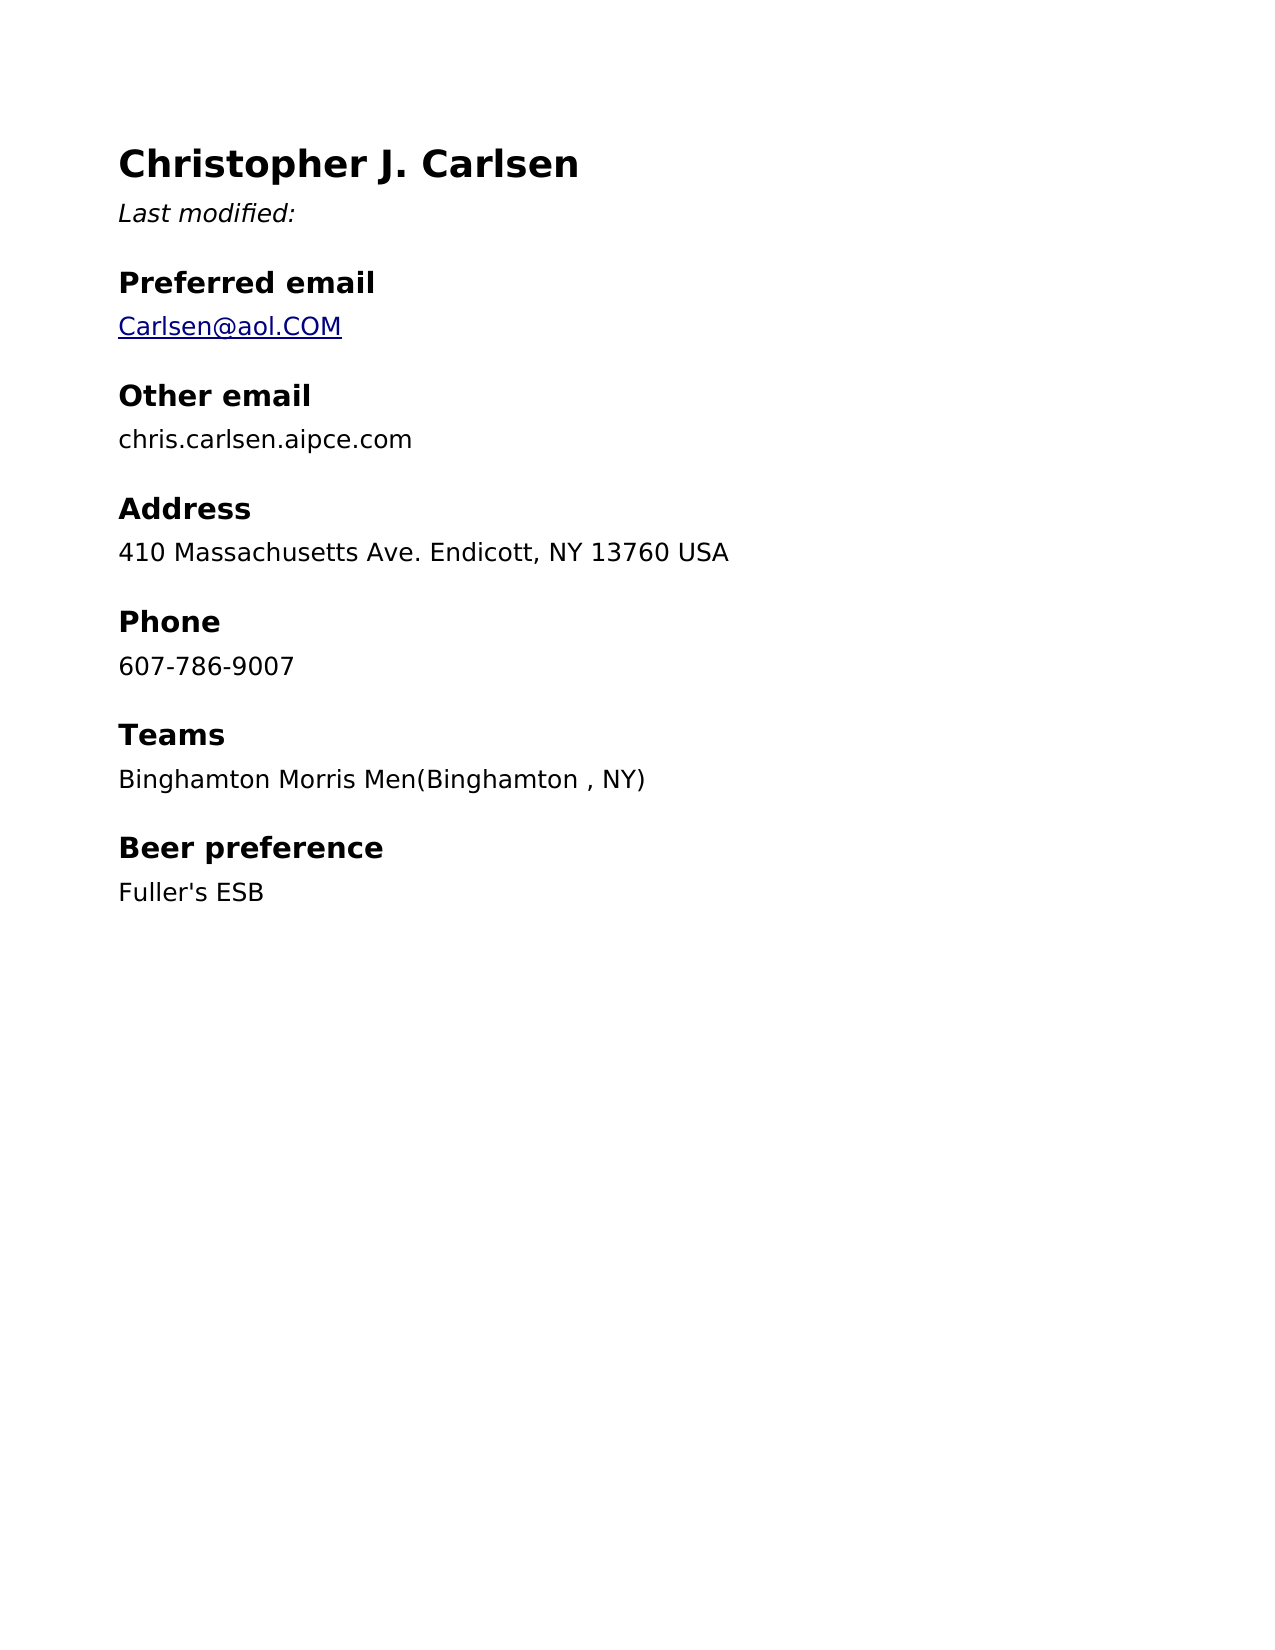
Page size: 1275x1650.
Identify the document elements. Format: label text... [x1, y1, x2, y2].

subtitle Teams [118, 718, 1157, 752]
text 607-786-9007 [118, 652, 1157, 681]
subtitle Phone [118, 605, 1157, 639]
text chris.carlsen.aipce.com [118, 426, 1157, 455]
text 410 Massachusetts Ave. Endicott, NY 13760 USA [118, 539, 1157, 568]
subtitle Preferred email [118, 266, 1157, 300]
subtitle Other email [118, 379, 1157, 413]
subtitle Address [118, 492, 1157, 526]
subtitle Beer preference [118, 832, 1157, 866]
text Binghamton Morris Men(Binghamton , NY) [118, 765, 1157, 794]
text Last modified: [118, 199, 1157, 228]
text Carlsen@aol.COM [118, 312, 1157, 342]
subtitle Christopher J. Carlsen [118, 143, 1157, 187]
text Fuller's ESB [118, 878, 1157, 907]
